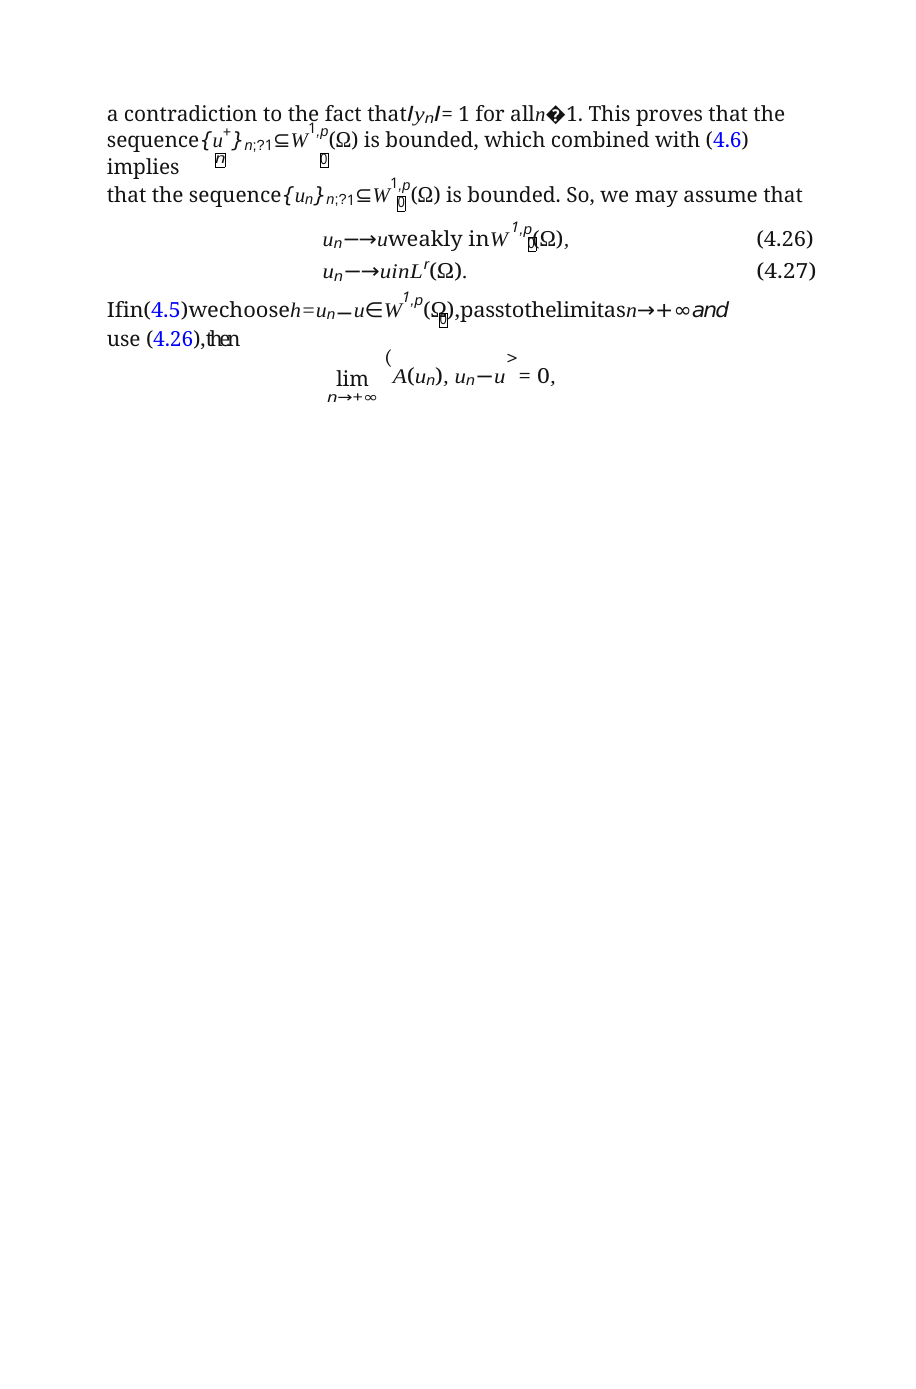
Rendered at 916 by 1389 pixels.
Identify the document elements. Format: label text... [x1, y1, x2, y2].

text n→+∞ [324, 391, 381, 406]
text lim [324, 371, 381, 391]
text un−→uinLr(Ω). (4.27) [322, 256, 822, 285]
text that the sequence{un}n;?1⊆W1,p(Ω) is bounded. So, we may assume that [107, 180, 822, 208]
text (A(un), un−u>= 0, [384, 346, 822, 390]
text a contradiction to the fact thatIynI= 1 for alln�1. This proves that the sequence{u+}n;?1⊆W1,p(Ω) is bounded, which combined with (4.6) implies [107, 100, 818, 180]
text un−→uweakly inW1,p(Ω), (4.26) [322, 217, 822, 253]
text use (4.26),then [107, 324, 249, 352]
text Ifin(4.5)wechooseh=un−u∈W1,p(Ω),passtothelimitasn→+∞and [107, 293, 822, 323]
